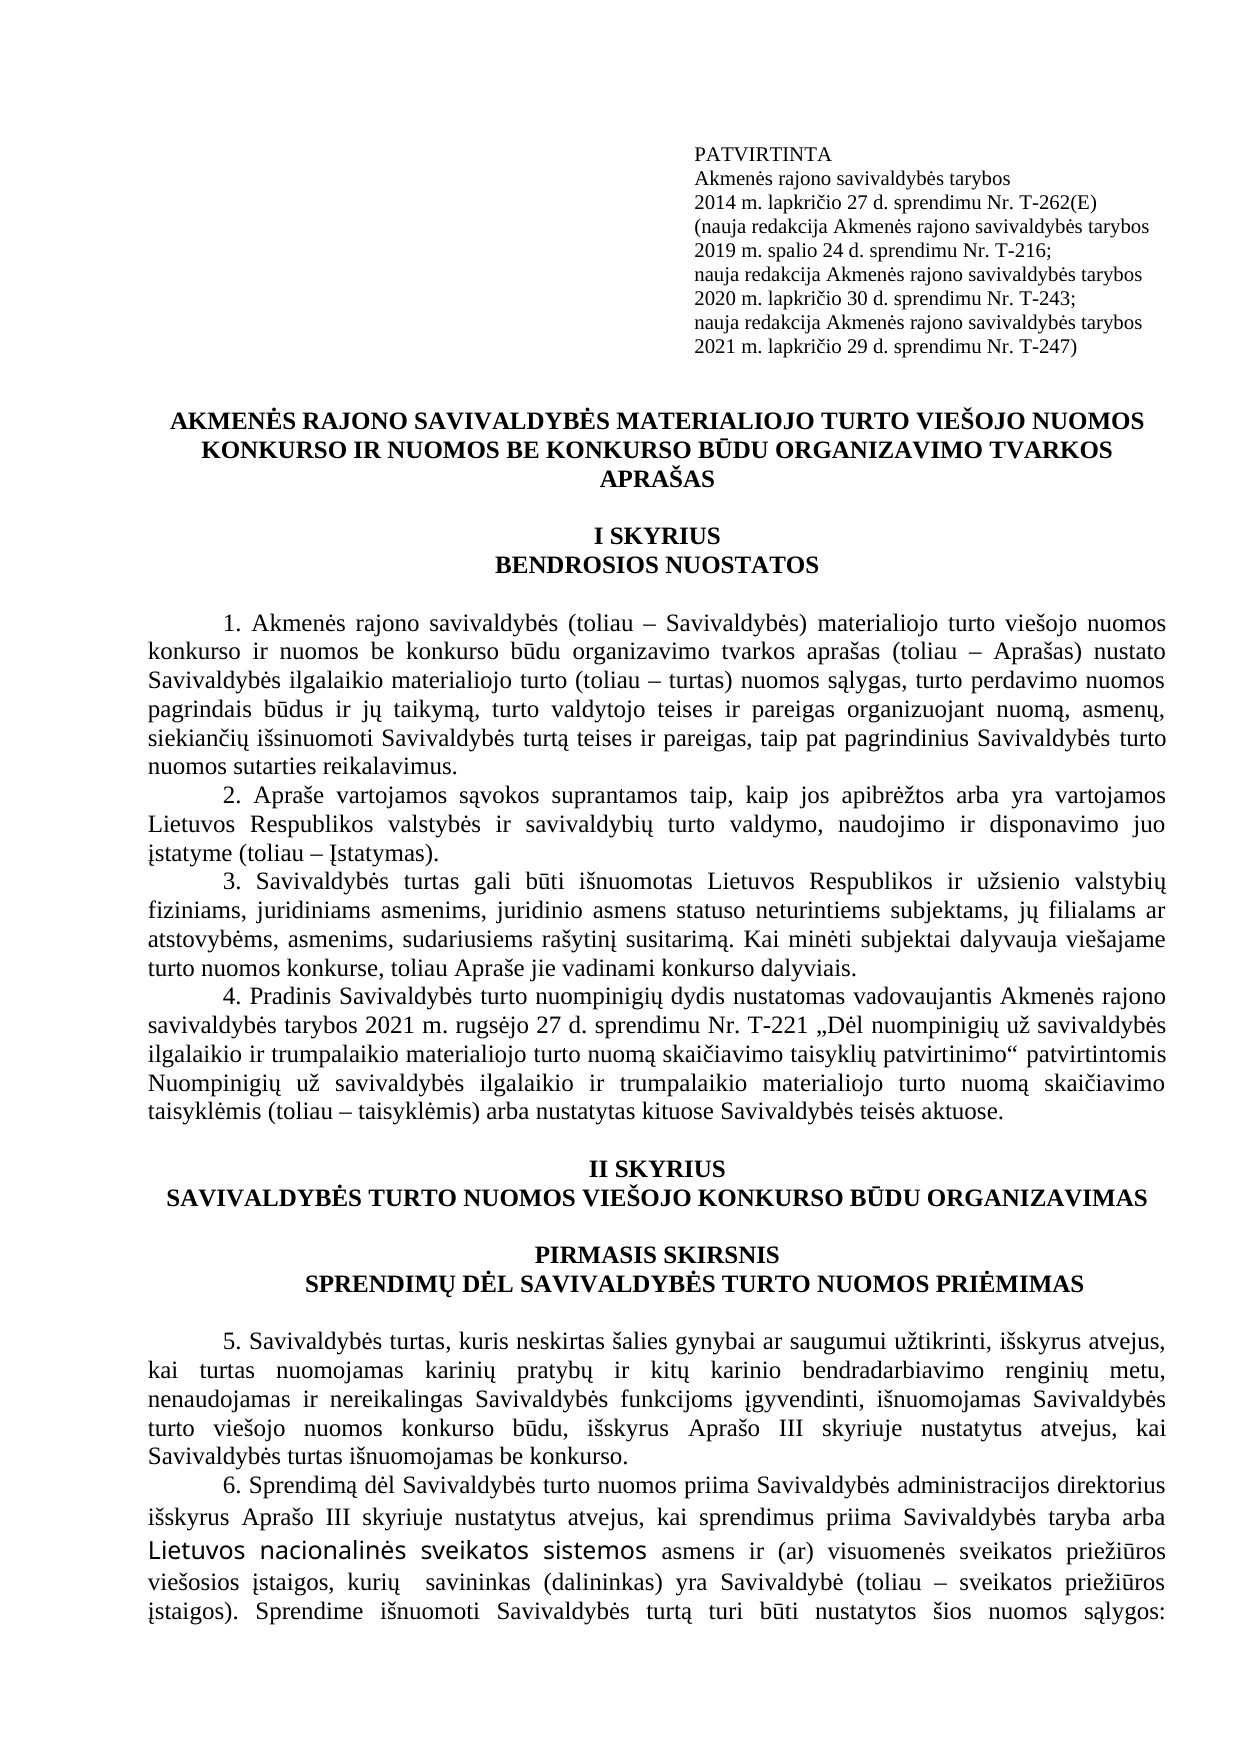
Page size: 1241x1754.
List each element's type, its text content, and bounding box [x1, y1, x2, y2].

text II SKYRIUS [148, 1154, 1167, 1183]
text 2020 m. lapkričio 30 d. sprendimu Nr. T-243; [148, 286, 1167, 310]
text 3. Savivaldybės turtas gali būti išnuomotas Lietuvos Respublikos ir užsienio valstybių fiziniams, juridiniams asmenims, juridinio asmens statuso neturintiems subjektams, jų filialams ar atstovybėms, asmenims, sudariusiems rašytinį susitarimą. Kai minėti subjektai dalyvauja viešajame turto nuomos konkurse, toliau Apraše jie vadinami konkurso dalyviais. [148, 866, 1167, 981]
text Akmenės rajono savivaldybės tarybos [148, 166, 1167, 190]
text 1. Akmenės rajono savivaldybės (toliau – Savivaldybės) materialiojo turto viešojo nuomos konkurso ir nuomos be konkurso būdu organizavimo tvarkos aprašas (toliau – Aprašas) nustato Savivaldybės ilgalaikio materialiojo turto (toliau – turtas) nuomos sąlygas, turto perdavimo nuomos pagrindais būdus ir jų taikymą, turto valdytojo teises ir pareigas organizuojant nuomą, asmenų, siekiančių išsinuomoti Savivaldybės turtą teises ir pareigas, taip pat pagrindinius Savivaldybės turto nuomos sutarties reikalavimus. [148, 608, 1167, 780]
text 2021 m. lapkričio 29 d. sprendimu Nr. T-247) [148, 334, 1167, 358]
text SPRENDIMŲ DĖL SAVIVALDYBĖS TURTO NUOMOS PRIĖMIMAS [148, 1269, 1167, 1298]
text I SKYRIUS [148, 521, 1167, 550]
text 2019 m. spalio 24 d. sprendimu Nr. T-216; [148, 238, 1167, 262]
text 4. Pradinis Savivaldybės turto nuompinigių dydis nustatomas vadovaujantis Akmenės rajono savivaldybės tarybos 2021 m. rugsėjo 27 d. sprendimu Nr. T-221 „Dėl nuompinigių už savivaldybės ilgalaikio ir trumpalaikio materialiojo turto nuomą skaičiavimo taisyklių patvirtinimo“ patvirtintomis Nuompinigių už savivaldybės ilgalaikio ir trumpalaikio materialiojo turto nuomą skaičiavimo taisyklėmis (toliau – taisyklėmis) arba nustatytas kituose Savivaldybės teisės aktuose. [148, 981, 1167, 1125]
text nauja redakcija Akmenės rajono savivaldybės tarybos [148, 310, 1167, 334]
text 5. Savivaldybės turtas, kuris neskirtas šalies gynybai ar saugumui užtikrinti, išskyrus atvejus, kai turtas nuomojamas karinių pratybų ir kitų karinio bendradarbiavimo renginių metu, nenaudojamas ir nereikalingas Savivaldybės funkcijoms įgyvendinti, išnuomojamas Savivaldybės turto viešojo nuomos konkurso būdu, išskyrus Aprašo III skyriuje nustatytus atvejus, kai Savivaldybės turtas išnuomojamas be konkurso. [148, 1326, 1167, 1470]
text (nauja redakcija Akmenės rajono savivaldybės tarybos [148, 214, 1167, 238]
text 6. Sprendimą dėl Savivaldybės turto nuomos priima Savivaldybės administracijos direktorius išskyrus Aprašo III skyriuje nustatytus atvejus, kai sprendimus priima Savivaldybės taryba arba Lietuvos nacionalinės sveikatos sistemos asmens ir (ar) visuomenės sveikatos priežiūros viešosios įstaigos, kurių savininkas (dalininkas) yra Savivaldybė (toliau – sveikatos priežiūros įstaigos). Sprendime išnuomoti Savivaldybės turtą turi būti nustatytos šios nuomos sąlygos: [148, 1470, 1167, 1624]
text AKMENĖS RAJONO SAVIVALDYBĖS MATERIALIOJO TURTO VIEŠOJO NUOMOS KONKURSO IR NUOMOS BE KONKURSO BŪDU ORGANIZAVIMO TVARKOS APRAŠAS [148, 406, 1167, 493]
text 2. Apraše vartojamos sąvokos suprantamos taip, kaip jos apibrėžtos arba yra vartojamos Lietuvos Respublikos valstybės ir savivaldybių turto valdymo, naudojimo ir disponavimo juo įstatyme (toliau – Įstatymas). [148, 780, 1167, 866]
text 2014 m. lapkričio 27 d. sprendimu Nr. T-262(E) [148, 190, 1167, 214]
text PIRMASIS SKIRSNIS [148, 1240, 1167, 1269]
text PATVIRTINTA [148, 142, 1167, 166]
text SAVIVALDYBĖS TURTO NUOMOS VIEŠOJO KONKURSO BŪDU ORGANIZAVIMAS [148, 1183, 1167, 1211]
text nauja redakcija Akmenės rajono savivaldybės tarybos [148, 262, 1167, 286]
text BENDROSIOS NUOSTATOS [148, 550, 1167, 579]
